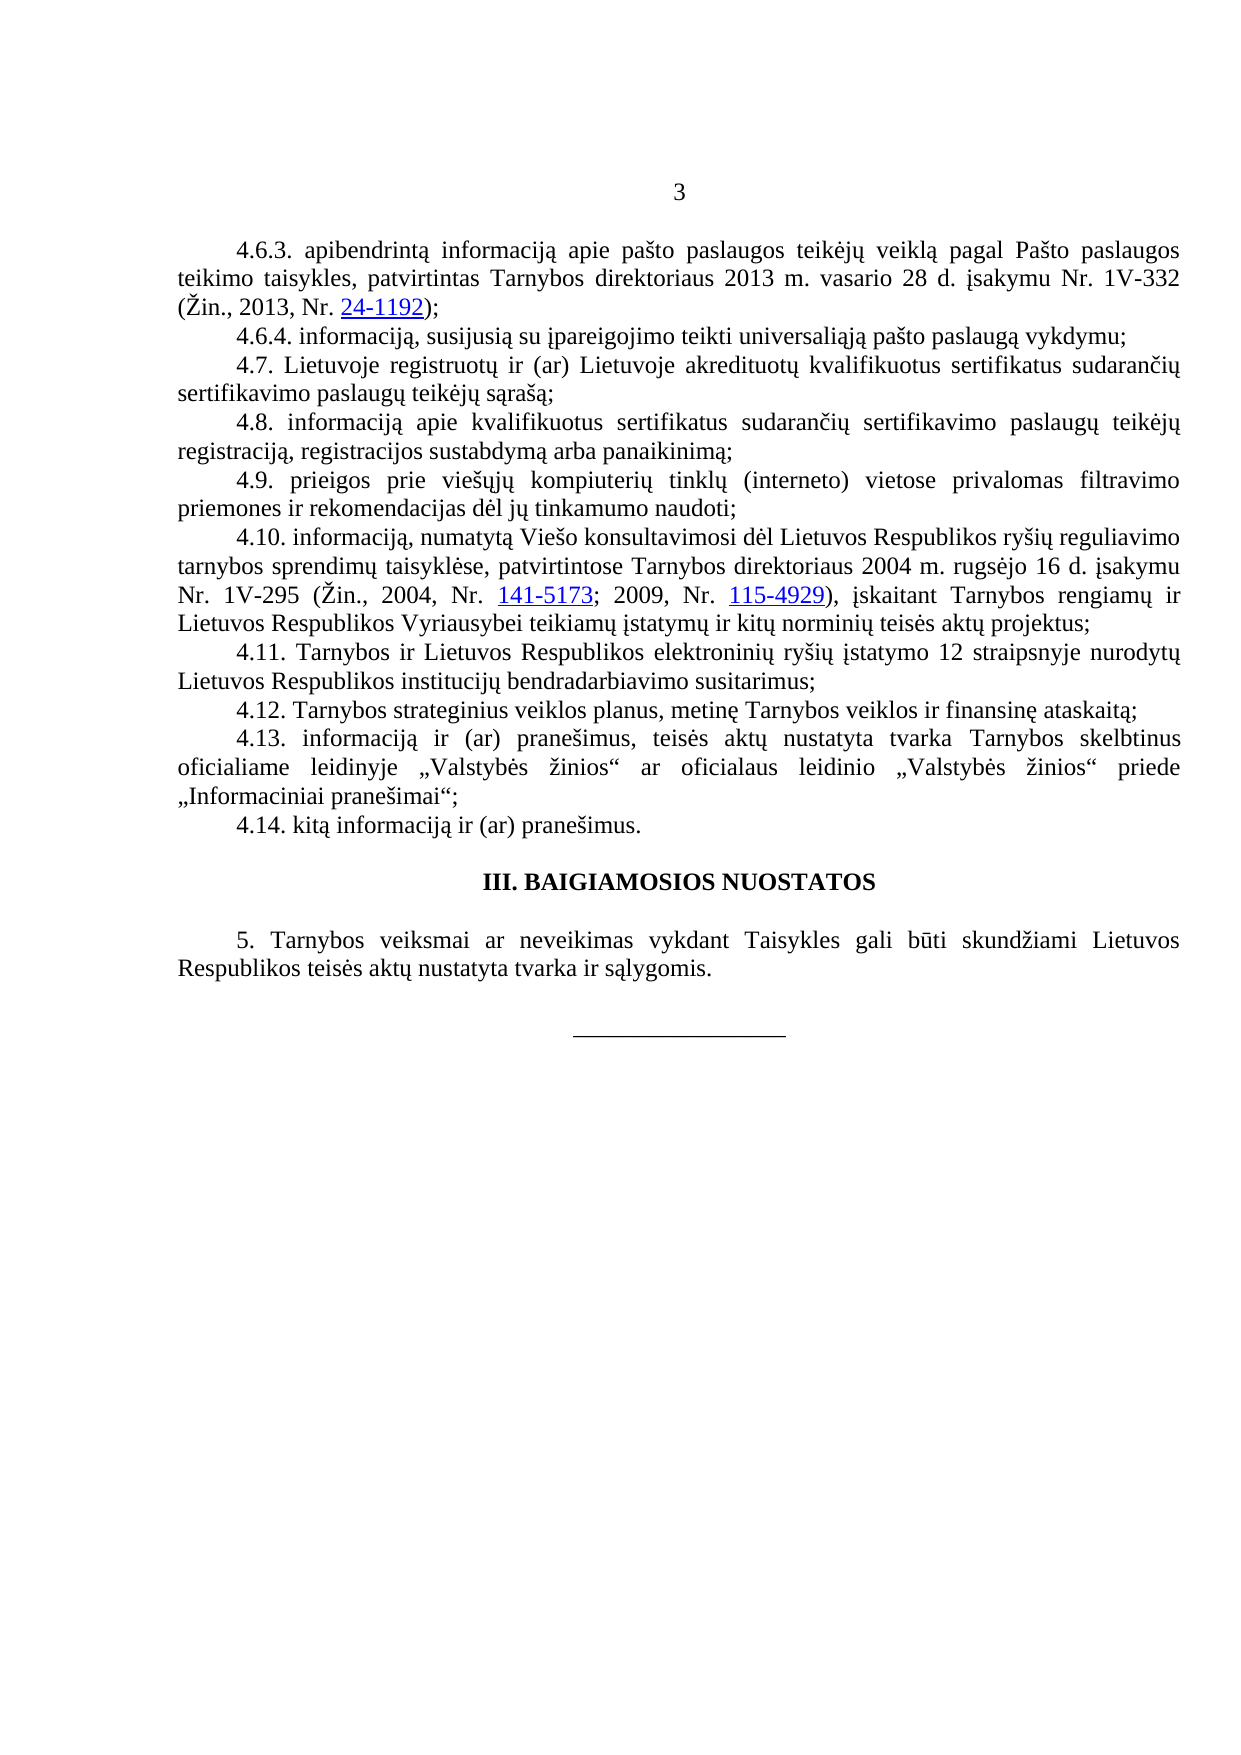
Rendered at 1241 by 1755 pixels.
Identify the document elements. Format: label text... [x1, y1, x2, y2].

text 4.6.4. informaciją, susijusią su įpareigojimo teikti universaliąją pašto paslaugą vykdymu; [177, 321, 1181, 350]
text 4.8. informaciją apie kvalifikuotus sertifikatus sudarančių sertifikavimo paslaugų teikėjų registraciją, registracijos sustabdymą arba panaikinimą; [177, 407, 1181, 465]
text 4.14. kitą informaciją ir (ar) pranešimus. [177, 810, 1181, 838]
text 4.12. Tarnybos strateginius veiklos planus, metinę Tarnybos veiklos ir finansinę ataskaitą; [177, 695, 1181, 723]
text 4.11. Tarnybos ir Lietuvos Respublikos elektroninių ryšių įstatymo 12 straipsnyje nurodytų Lietuvos Respublikos institucijų bendradarbiavimo susitarimus; [177, 637, 1181, 695]
text 4.10. informaciją, numatytą Viešo konsultavimosi dėl Lietuvos Respublikos ryšių reguliavimo tarnybos sprendimų taisyklėse, patvirtintose Tarnybos direktoriaus 2004 m. rugsėjo 16 d. įsakymu Nr. 1V-295 (Žin., 2004, Nr. 141-5173; 2009, Nr. 115-4929), įskaitant Tarnybos rengiamų ir Lietuvos Respublikos Vyriausybei teikiamų įstatymų ir kitų norminių teisės aktų projektus; [177, 522, 1181, 637]
text 4.7. Lietuvoje registruotų ir (ar) Lietuvoje akredituotų kvalifikuotus sertifikatus sudarančių sertifikavimo paslaugų teikėjų sąrašą; [177, 350, 1181, 407]
text 5. Tarnybos veiksmai ar neveikimas vykdant Taisykles gali būti skundžiami Lietuvos Respublikos teisės aktų nustatyta tvarka ir sąlygomis. [177, 925, 1181, 982]
text _________________ [177, 1011, 1181, 1040]
text 4.9. prieigos prie viešųjų kompiuterių tinklų (interneto) vietose privalomas filtravimo priemones ir rekomendacijas dėl jų tinkamumo naudoti; [177, 465, 1181, 522]
text 4.6.3. apibendrintą informaciją apie pašto paslaugos teikėjų veiklą pagal Pašto paslaugos teikimo taisykles, patvirtintas Tarnybos direktoriaus 2013 m. vasario 28 d. įsakymu Nr. 1V-332 (Žin., 2013, Nr. 24-1192); [177, 235, 1181, 321]
text 4.13. informaciją ir (ar) pranešimus, teisės aktų nustatyta tvarka Tarnybos skelbtinus oficialiame leidinyje „Valstybės žinios“ ar oficialaus leidinio „Valstybės žinios“ priede „Informaciniai pranešimai“; [177, 723, 1181, 810]
text III. Baigiamosios nuostatos [177, 867, 1181, 896]
